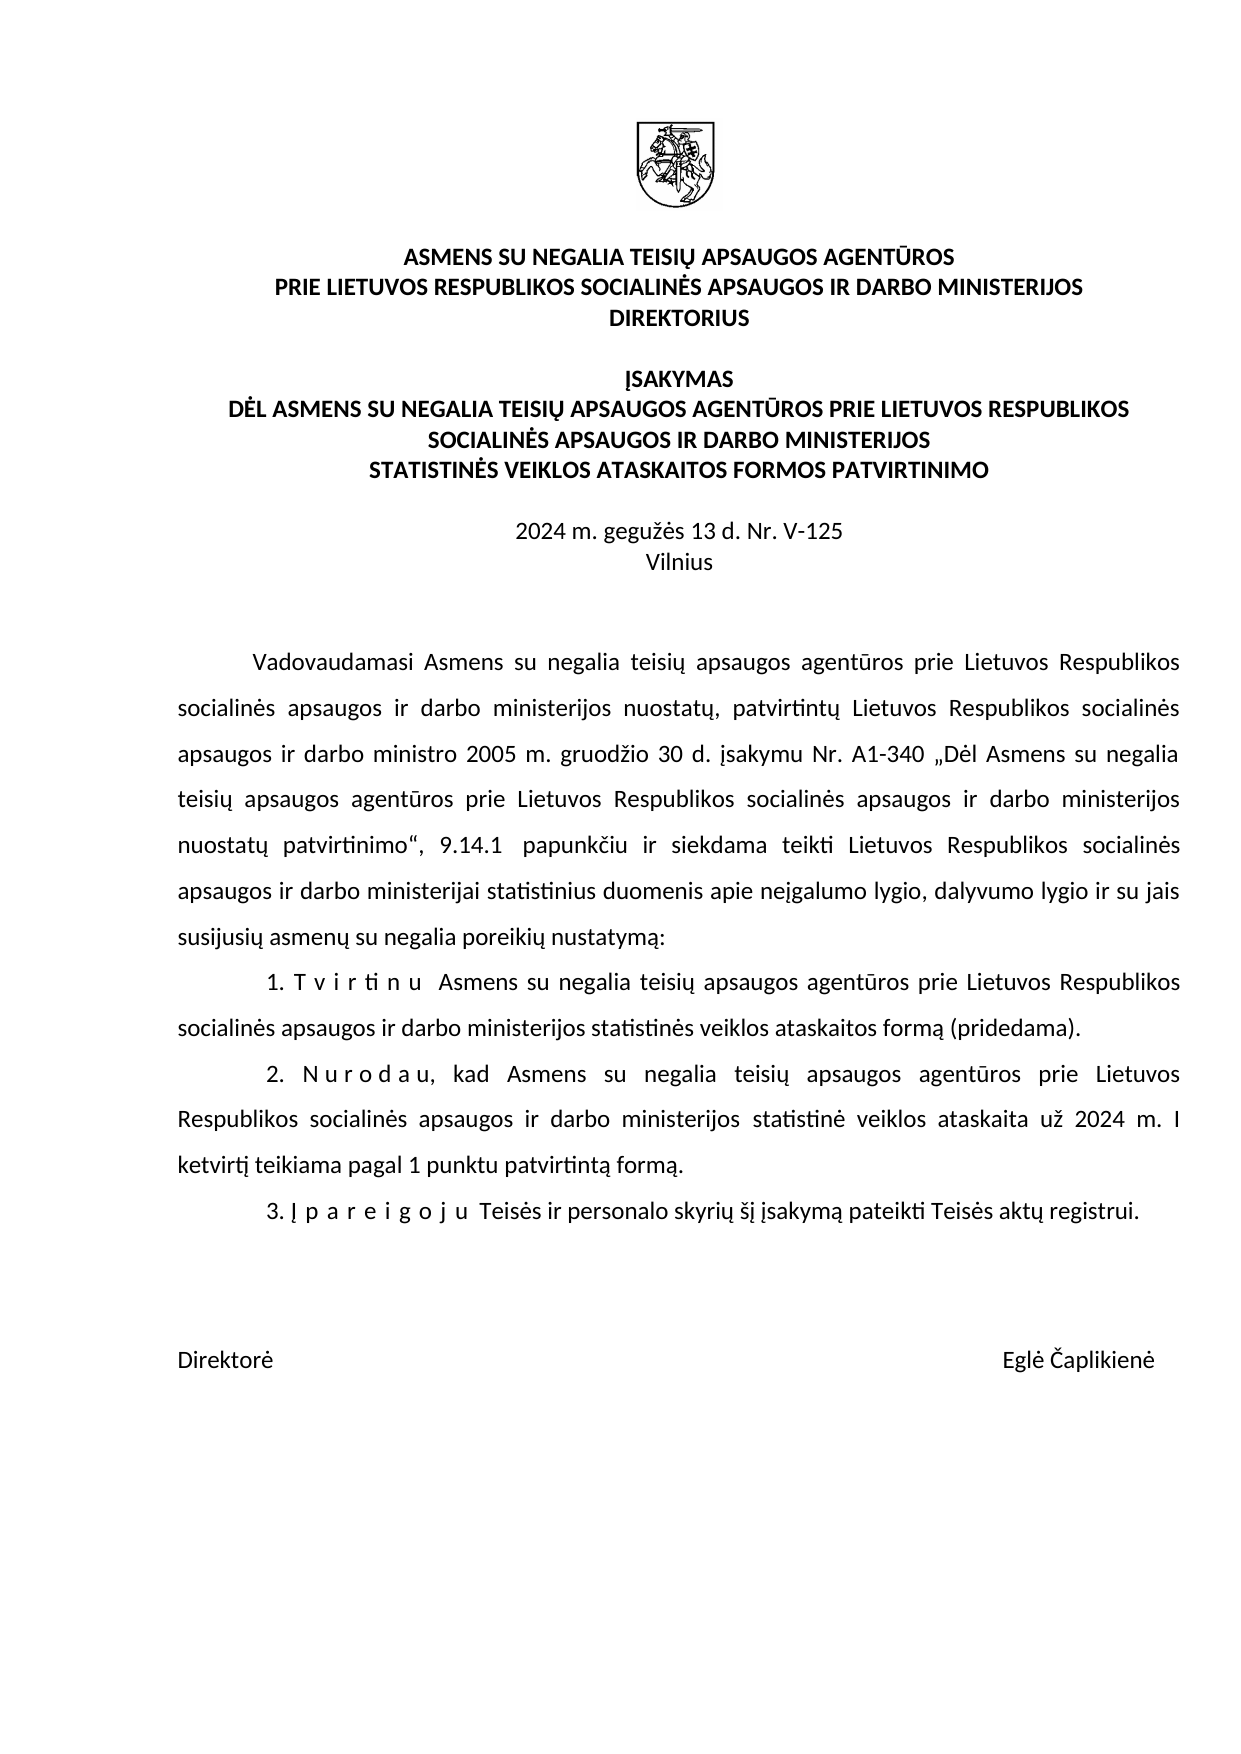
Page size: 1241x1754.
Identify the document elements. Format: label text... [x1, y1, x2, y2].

text Vilnius [177, 546, 1181, 576]
text STATISTINĖS VEIKLOS ATASKAITOS FORMOS PATVIRTINIMO [177, 454, 1181, 485]
text 3. Įpareigoju Teisės ir personalo skyrių šį įsakymą pateikti Teisės aktų registrui. [266, 1195, 1181, 1226]
text Direktorė Eglė Čaplikienė [177, 1344, 1181, 1374]
text DIREKTORIUS [177, 302, 1181, 332]
text DĖL ASMENS SU NEGALIA TEISIŲ APSAUGOS AGENTŪROS PRIE LIETUVOS RESPUBLIKOS SOCIALINĖS APSAUGOS IR DARBO MINISTERIJOS [177, 393, 1181, 454]
text 2024 m. gegužės 13 d. Nr. V-125 [177, 515, 1181, 546]
text 1. Tvirtinu Asmens su negalia teisių apsaugos agentūros prie Lietuvos Respublikos socialinės apsaugos ir darbo ministerijos statistinės veiklos ataskaitos formą (pridedama). [177, 966, 1181, 1043]
text ĮSAKYMAS [177, 363, 1181, 393]
text ASMENS SU NEGALIA TEISIŲ APSAUGOS AGENTŪROS [177, 241, 1181, 271]
text 2. Nurodau, kad Asmens su negalia teisių apsaugos agentūros prie Lietuvos Respublikos socialinės apsaugos ir darbo ministerijos statistinė veiklos ataskaita už 2024 m. I ketvirtį teikiama pagal 1 punktu patvirtintą formą. [177, 1058, 1181, 1180]
text Vadovaudamasi Asmens su negalia teisių apsaugos agentūros prie Lietuvos Respublikos socialinės apsaugos ir darbo ministerijos nuostatų, patvirtintų Lietuvos Respublikos socialinės apsaugos ir darbo ministro 2005 m. gruodžio 30 d. įsakymu Nr. A1-340 „Dėl Asmens su negalia teisių apsaugos agentūros prie Lietuvos Respublikos socialinės apsaugos ir darbo ministerijos nuostatų patvirtinimo“, 9.14.1 papunkčiu ir siekdama teikti Lietuvos Respublikos socialinės apsaugos ir darbo ministerijai statistinius duomenis apie neįgalumo lygio, dalyvumo lygio ir su jais susijusių asmenų su negalia poreikių nustatymą: [177, 646, 1181, 951]
text PRIE LIETUVOS RESPUBLIKOS SOCIALINĖS APSAUGOS IR DARBO MINISTERIJOS [177, 271, 1181, 302]
